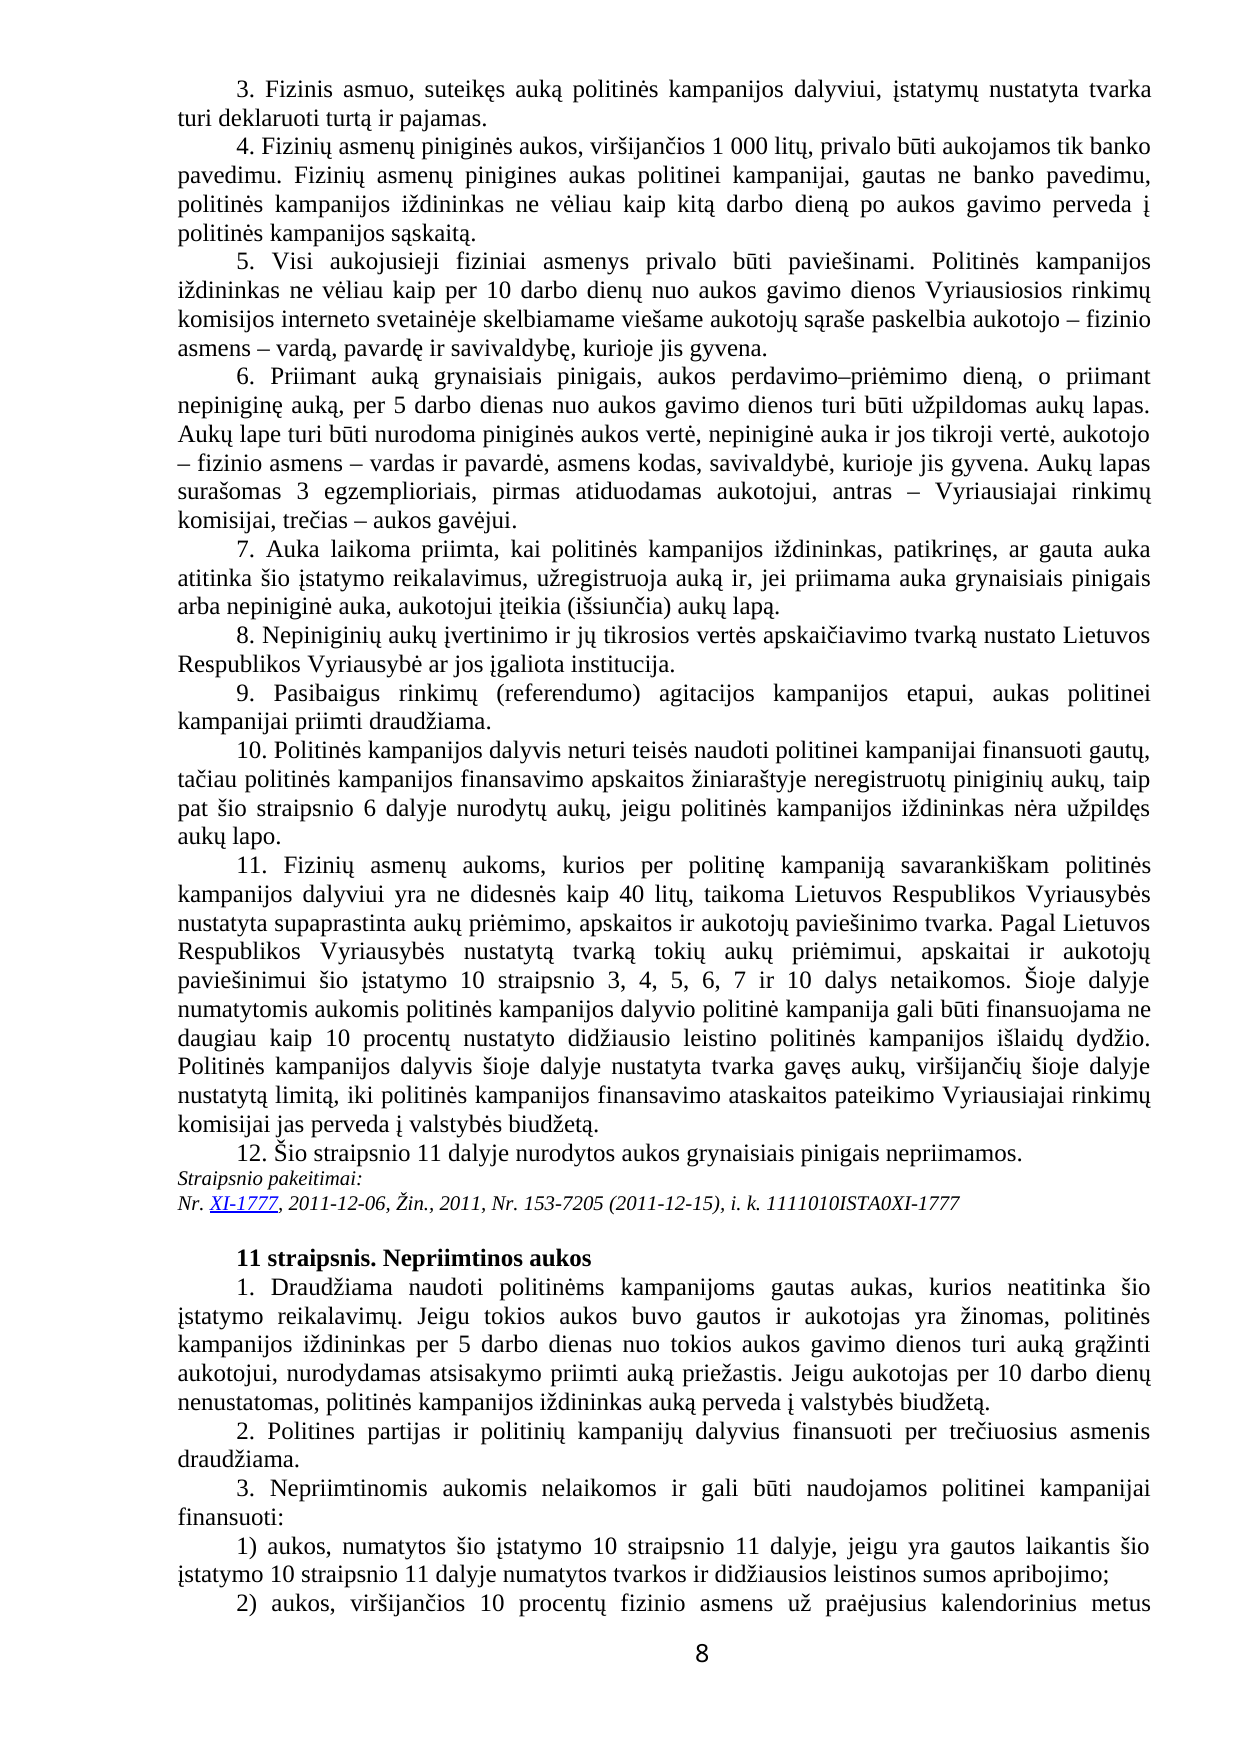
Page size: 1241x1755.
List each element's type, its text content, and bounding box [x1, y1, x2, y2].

text 7. Auka laikoma priimta, kai politinės kampanijos iždininkas, patikrinęs, ar gauta auka atitinka šio įstatymo reikalavimus, užregistruoja auką ir, jei priimama auka grynaisiais pinigais arba nepiniginė auka, aukotojui įteikia (išsiunčia) aukų lapą. [177, 534, 1152, 620]
text 11 straipsnis. Nepriimtinos aukos [177, 1243, 1152, 1272]
text 8. Nepiniginių aukų įvertinimo ir jų tikrosios vertės apskaičiavimo tvarką nustato Lietuvos Respublikos Vyriausybė ar jos įgaliota institucija. [177, 620, 1152, 678]
text 2) aukos, viršijančios 10 procentų fizinio asmens už praėjusius kalendorinius metus [177, 1588, 1152, 1617]
text Straipsnio pakeitimai: [177, 1166, 1152, 1190]
text 1) aukos, numatytos šio įstatymo 10 straipsnio 11 dalyje, jeigu yra gautos laikantis šio įstatymo 10 straipsnio 11 dalyje numatytos tvarkos ir didžiausios leistinos sumos apribojimo; [177, 1531, 1152, 1588]
text 3. Fizinis asmuo, suteikęs auką politinės kampanijos dalyviui, įstatymų nustatyta tvarka turi deklaruoti turtą ir pajamas. [177, 74, 1152, 131]
text 6. Priimant auką grynaisiais pinigais, aukos perdavimo–priėmimo dieną, o priimant nepiniginę auką, per 5 darbo dienas nuo aukos gavimo dienos turi būti užpildomas aukų lapas. Aukų lape turi būti nurodoma piniginės aukos vertė, nepiniginė auka ir jos tikroji vertė, aukotojo – fizinio asmens – vardas ir pavardė, asmens kodas, savivaldybė, kurioje jis gyvena. Aukų lapas surašomas 3 egzemplioriais, pirmas atiduodamas aukotojui, antras – Vyriausiajai rinkimų komisijai, trečias – aukos gavėjui. [177, 361, 1152, 534]
text 2. Politines partijas ir politinių kampanijų dalyvius finansuoti per trečiuosius asmenis draudžiama. [177, 1416, 1152, 1473]
text 5. Visi aukojusieji fiziniai asmenys privalo būti paviešinami. Politinės kampanijos iždininkas ne vėliau kaip per 10 darbo dienų nuo aukos gavimo dienos Vyriausiosios rinkimų komisijos interneto svetainėje skelbiamame viešame aukotojų sąraše paskelbia aukotojo – fizinio asmens – vardą, pavardę ir savivaldybę, kurioje jis gyvena. [177, 246, 1152, 361]
text 3. Nepriimtinomis aukomis nelaikomos ir gali būti naudojamos politinei kampanijai finansuoti: [177, 1473, 1152, 1531]
text 9. Pasibaigus rinkimų (referendumo) agitacijos kampanijos etapui, aukas politinei kampanijai priimti draudžiama. [177, 678, 1152, 735]
text 1. Draudžiama naudoti politinėms kampanijoms gautas aukas, kurios neatitinka šio įstatymo reikalavimų. Jeigu tokios aukos buvo gautos ir aukotojas yra žinomas, politinės kampanijos iždininkas per 5 darbo dienas nuo tokios aukos gavimo dienos turi auką grąžinti aukotojui, nurodydamas atsisakymo priimti auką priežastis. Jeigu aukotojas per 10 darbo dienų nenustatomas, politinės kampanijos iždininkas auką perveda į valstybės biudžetą. [177, 1272, 1152, 1416]
text 4. Fizinių asmenų piniginės aukos, viršijančios 1 000 litų, privalo būti aukojamos tik banko pavedimu. Fizinių asmenų pinigines aukas politinei kampanijai, gautas ne banko pavedimu, politinės kampanijos iždininkas ne vėliau kaip kitą darbo dieną po aukos gavimo perveda į politinės kampanijos sąskaitą. [177, 131, 1152, 246]
text 11. Fizinių asmenų aukoms, kurios per politinę kampaniją savarankiškam politinės kampanijos dalyviui yra ne didesnės kaip 40 litų, taikoma Lietuvos Respublikos Vyriausybės nustatyta supaprastinta aukų priėmimo, apskaitos ir aukotojų paviešinimo tvarka. Pagal Lietuvos Respublikos Vyriausybės nustatytą tvarką tokių aukų priėmimui, apskaitai ir aukotojų paviešinimui šio įstatymo 10 straipsnio 3, 4, 5, 6, 7 ir 10 dalys netaikomos. Šioje dalyje numatytomis aukomis politinės kampanijos dalyvio politinė kampanija gali būti finansuojama ne daugiau kaip 10 procentų nustatyto didžiausio leistino politinės kampanijos išlaidų dydžio. Politinės kampanijos dalyvis šioje dalyje nustatyta tvarka gavęs aukų, viršijančių šioje dalyje nustatytą limitą, iki politinės kampanijos finansavimo ataskaitos pateikimo Vyriausiajai rinkimų komisijai jas perveda į valstybės biudžetą. [177, 850, 1152, 1138]
text 10. Politinės kampanijos dalyvis neturi teisės naudoti politinei kampanijai finansuoti gautų, tačiau politinės kampanijos finansavimo apskaitos žiniaraštyje neregistruotų piniginių aukų, taip pat šio straipsnio 6 dalyje nurodytų aukų, jeigu politinės kampanijos iždininkas nėra užpildęs aukų lapo. [177, 735, 1152, 850]
text 12. Šio straipsnio 11 dalyje nurodytos aukos grynaisiais pinigais nepriimamos. [177, 1138, 1152, 1166]
text Nr. XI-1777, 2011-12-06, Žin., 2011, Nr. 153-7205 (2011-12-15), i. k. 1111010ISTA0XI-1777 [177, 1190, 1152, 1214]
